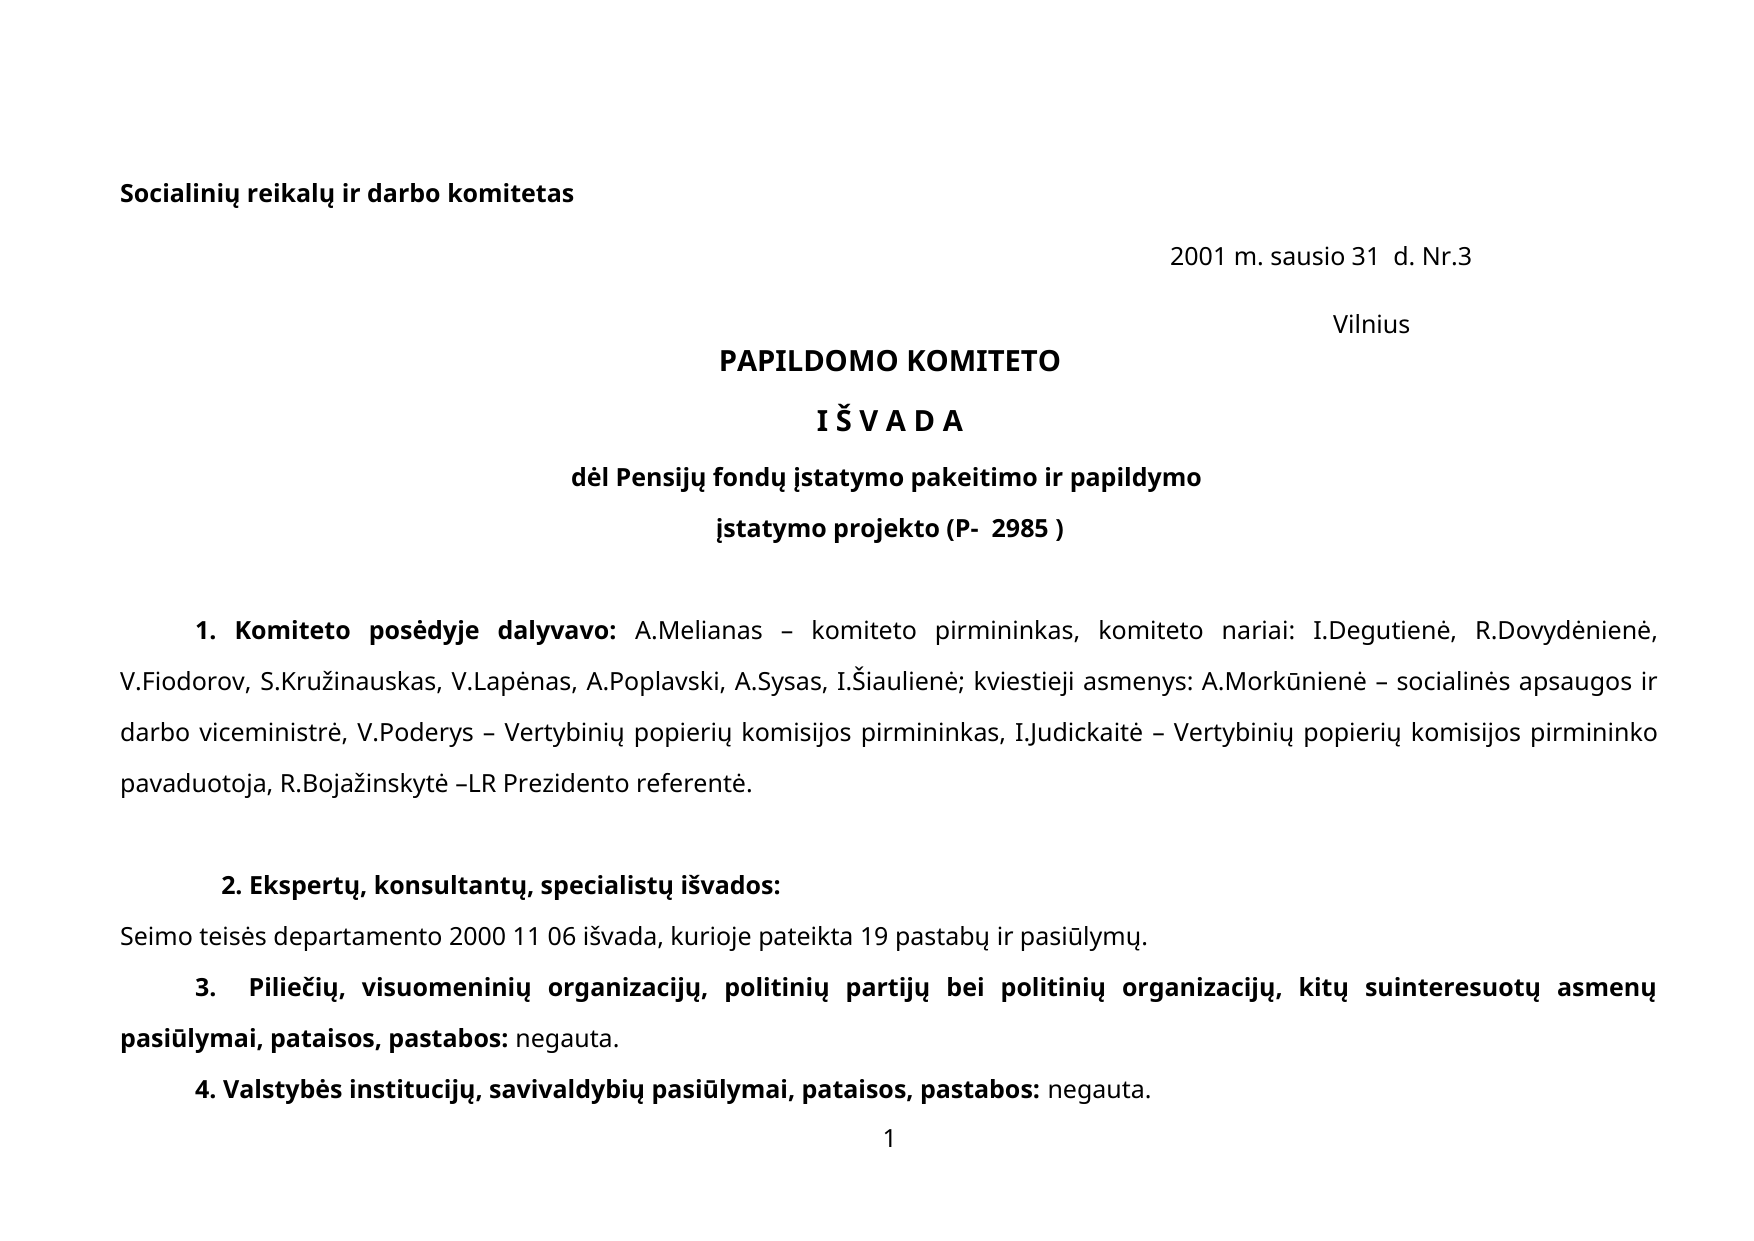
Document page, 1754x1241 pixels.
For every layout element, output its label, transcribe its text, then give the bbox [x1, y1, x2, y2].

text Vilnius [1245, 306, 1659, 340]
subtitle PAPILDOMO KOMITETO [120, 340, 1659, 380]
subtitle Socialinių reikalų ir darbo komitetas [120, 176, 1659, 210]
text 1. Komiteto posėdyje dalyvavo: A.Melianas – komiteto pirmininkas, komiteto nariai: I.Degutienė, R.Dovydėnienė, V.Fiodorov, S.Kružinauskas, V.Lapėnas, A.Poplavski, A.Sysas, I.Šiaulienė; kviestieji asmenys: A.Morkūnienė – socialinės apsaugos ir darbo viceministrė, V.Poderys – Vertybinių popierių komisijos pirmininkas, I.Judickaitė – Vertybinių popierių komisijos pirmininko pavaduotoja, R.Bojažinskytė –LR Prezidento referentė. [120, 612, 1659, 800]
text 4. Valstybės institucijų, savivaldybių pasiūlymai, pataisos, pastabos: negauta. [120, 1072, 1659, 1106]
text 3. Piliečių, visuomeninių organizacijų, politinių partijų bei politinių organizacijų, kitų suinteresuotų asmenų pasiūlymai, pataisos, pastabos: negauta. [120, 970, 1659, 1055]
subtitle I Š V A D A [120, 400, 1659, 439]
text įstatymo projekto (P- 2985 ) [120, 510, 1659, 544]
text Seimo teisės departamento 2000 11 06 išvada, kurioje pateikta 19 pastabų ir pasiūlymų. [120, 919, 1659, 953]
text 2001 m. sausio 31 d. Nr.3 [120, 238, 1659, 306]
text dėl Pensijų fondų įstatymo pakeitimo ir papildymo [120, 459, 1659, 493]
text 2. Ekspertų, konsultantų, specialistų išvados: [120, 868, 1659, 902]
